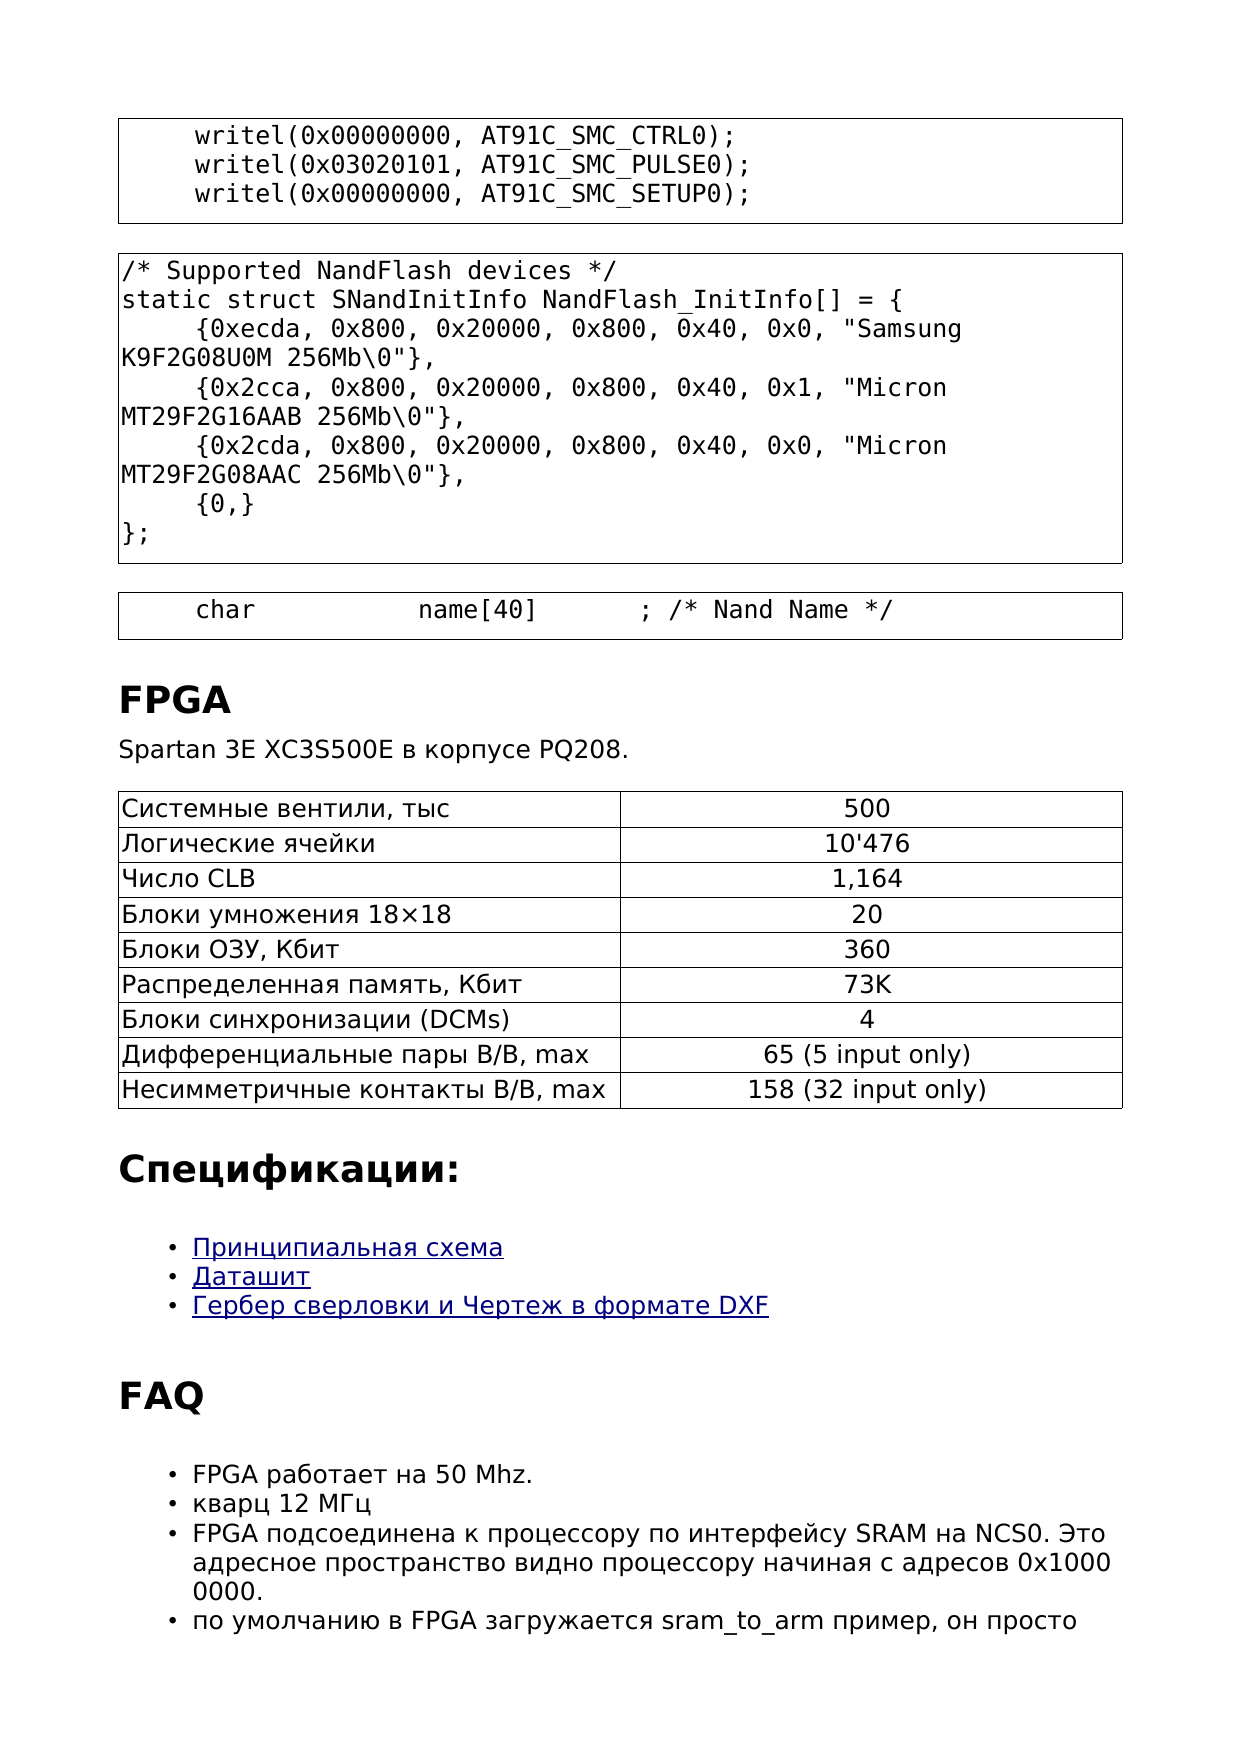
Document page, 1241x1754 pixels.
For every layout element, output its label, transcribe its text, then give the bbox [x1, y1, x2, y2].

table_cell 65 (5 input only) [621, 1038, 1122, 1072]
table_header Системные вентили, тыс [119, 792, 620, 827]
table_cell 10'476 [621, 828, 1122, 862]
table_header char name[40] ; /* Nand Name */ [119, 593, 1122, 639]
list Гербер сверловки и Чертеж в формате DXF [177, 1291, 1122, 1320]
table_header 500 [621, 792, 1122, 827]
subtitle Спецификации: [118, 1147, 1122, 1191]
list кварц 12 МГц [177, 1490, 1122, 1519]
text Spartan 3E XC3S500E в корпусе PQ208. [118, 735, 1122, 764]
table_cell Логические ячейки [119, 828, 620, 862]
list по умолчанию в FPGA загружается sram_to_arm пример, он просто [177, 1606, 1122, 1636]
table_cell Несимметричные контакты В/В, max [119, 1073, 620, 1107]
list FPGA работает на 50 Mhz. [177, 1461, 1122, 1490]
table_cell 158 (32 input only) [621, 1073, 1122, 1107]
list Даташит [177, 1262, 1122, 1291]
table_cell Дифференциальные пары В/В, max [119, 1038, 620, 1072]
table_cell Блоки синхронизации (DCMs) [119, 1003, 620, 1037]
table_cell Блоки ОЗУ, Кбит [119, 933, 620, 967]
subtitle FAQ [118, 1375, 1122, 1418]
table_cell Распределенная память, Кбит [119, 968, 620, 1002]
table_header writel(0x00000000, AT91C_SMC_CTRL0); writel(0x03020101, AT91C_SMC_PULSE0); writel(0x00000000, AT91C_SMC_SETUP0); [119, 119, 1122, 223]
table_cell 73K [621, 968, 1122, 1002]
table_header /* Supported NandFlash devices */ static struct SNandInitInfo NandFlash_InitInfo[] = { {0xecda, 0x800, 0x20000, 0x800, 0x40, 0x0, "Samsung K9F2G08U0M 256Mb\0"}, {0x2cca, 0x800, 0x20000, 0x800, 0x40, 0x1, "Micron MT29F2G16AAB 256Mb\0"}, {0x2cda, 0x800, 0x20000, 0x800, 0x40, 0x0, "Micron MT29F2G08AAC 256Mb\0"}, {0,} }; [119, 254, 1122, 562]
table_cell 1,164 [621, 863, 1122, 897]
table_cell 360 [621, 933, 1122, 967]
table_cell 20 [621, 898, 1122, 932]
table_cell 4 [621, 1003, 1122, 1037]
list FPGA подсоединена к процессору по интерфейсу SRAM на NCS0. Это адресное пространство видно процессору начиная с адресов 0х1000 0000. [177, 1519, 1122, 1606]
table_cell Блоки умножения 18×18 [119, 898, 620, 932]
subtitle FPGA [118, 679, 1122, 722]
table_cell Число CLB [119, 863, 620, 897]
list Принципиальная схема [177, 1233, 1122, 1262]
